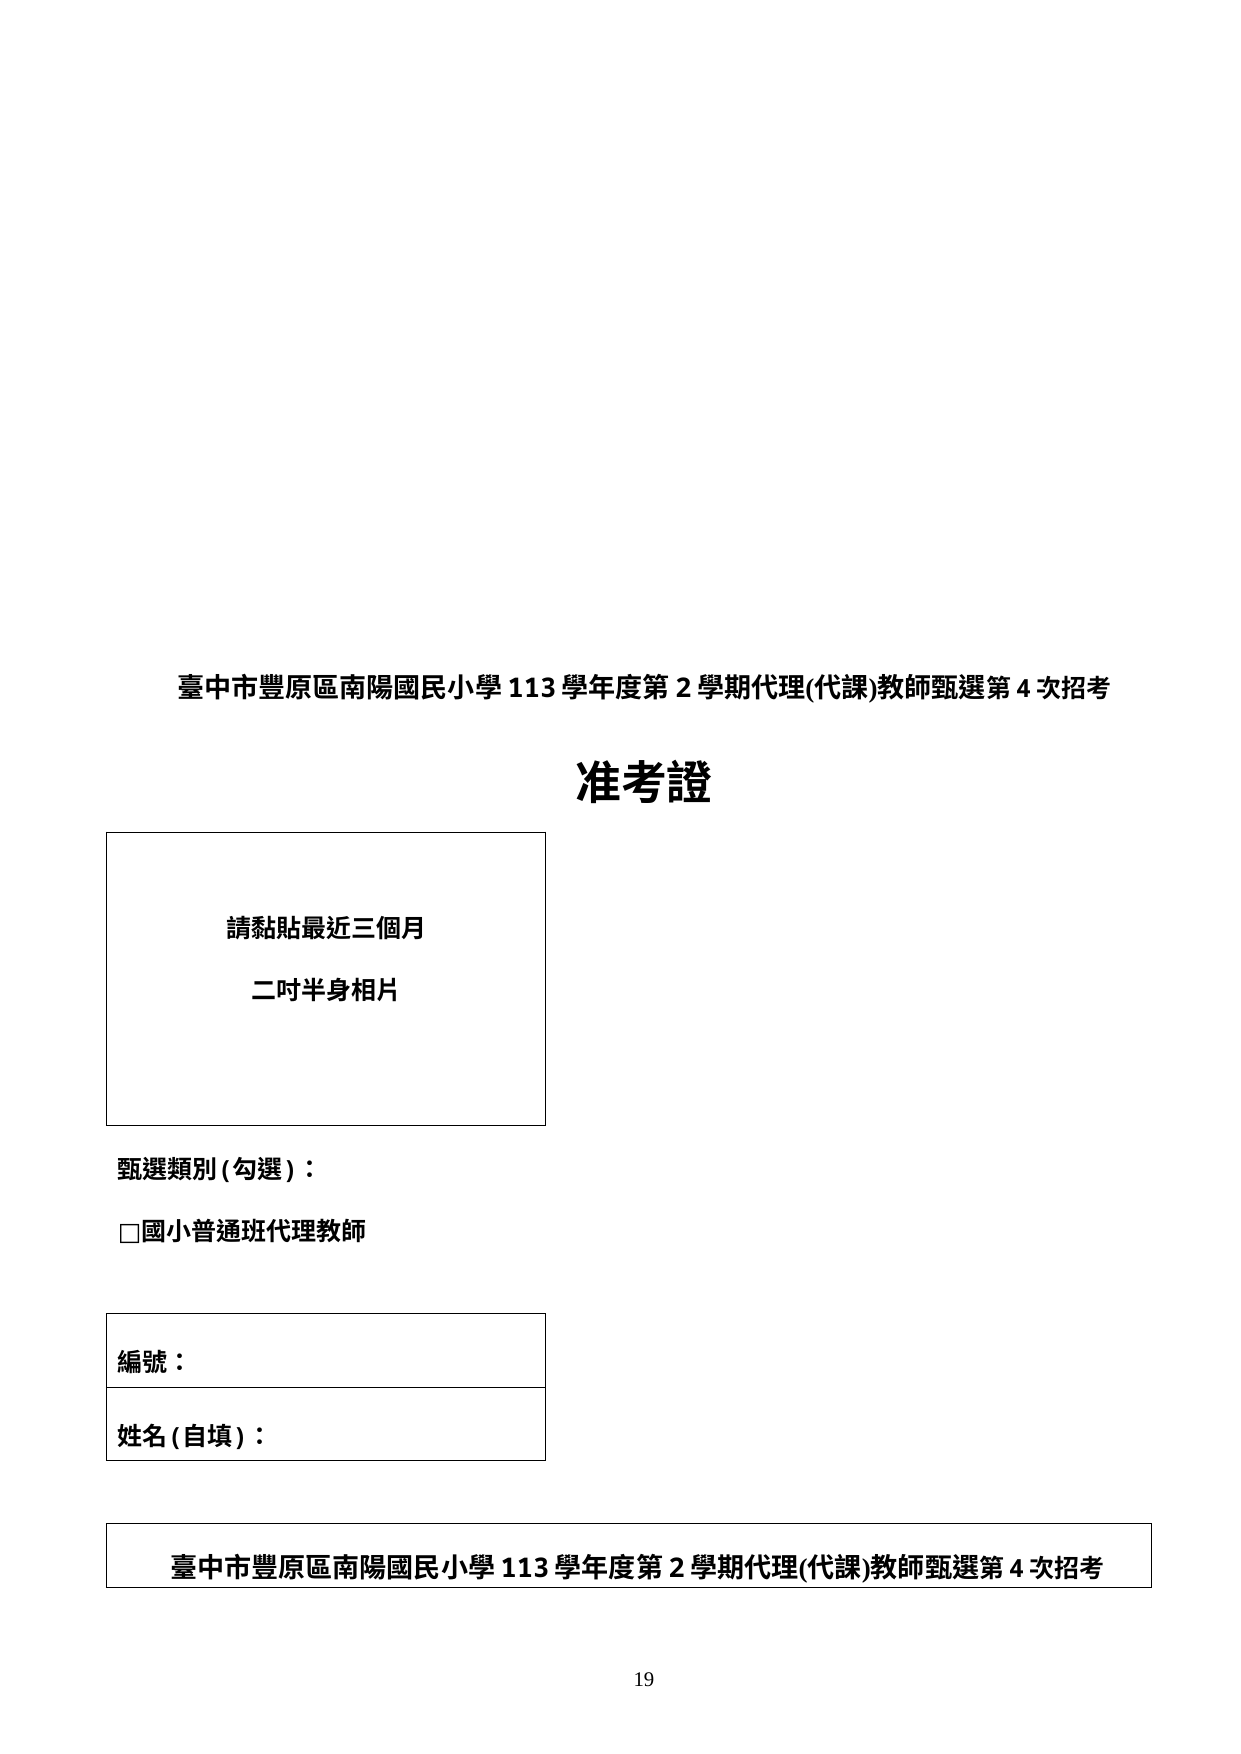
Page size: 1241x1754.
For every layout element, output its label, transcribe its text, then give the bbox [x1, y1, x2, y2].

table_cell 姓名(自填)： [107, 1388, 545, 1460]
text 准考證 [106, 707, 1181, 832]
text 臺中市豐原區南陽國民小學113學年度第2學期代理(代課)教師甄選第4次招考 [106, 644, 1181, 707]
table_header 請黏貼最近三個月 二吋半身相片 [107, 833, 545, 1124]
table_header 臺中市豐原區南陽國民小學113學年度第2學期代理(代課)教師甄選第4次招考 [107, 1524, 1151, 1587]
table_cell 編號： [107, 1314, 545, 1387]
table_cell 甄選類別(勾選)： □國小普通班代理教師 [106, 1126, 546, 1313]
